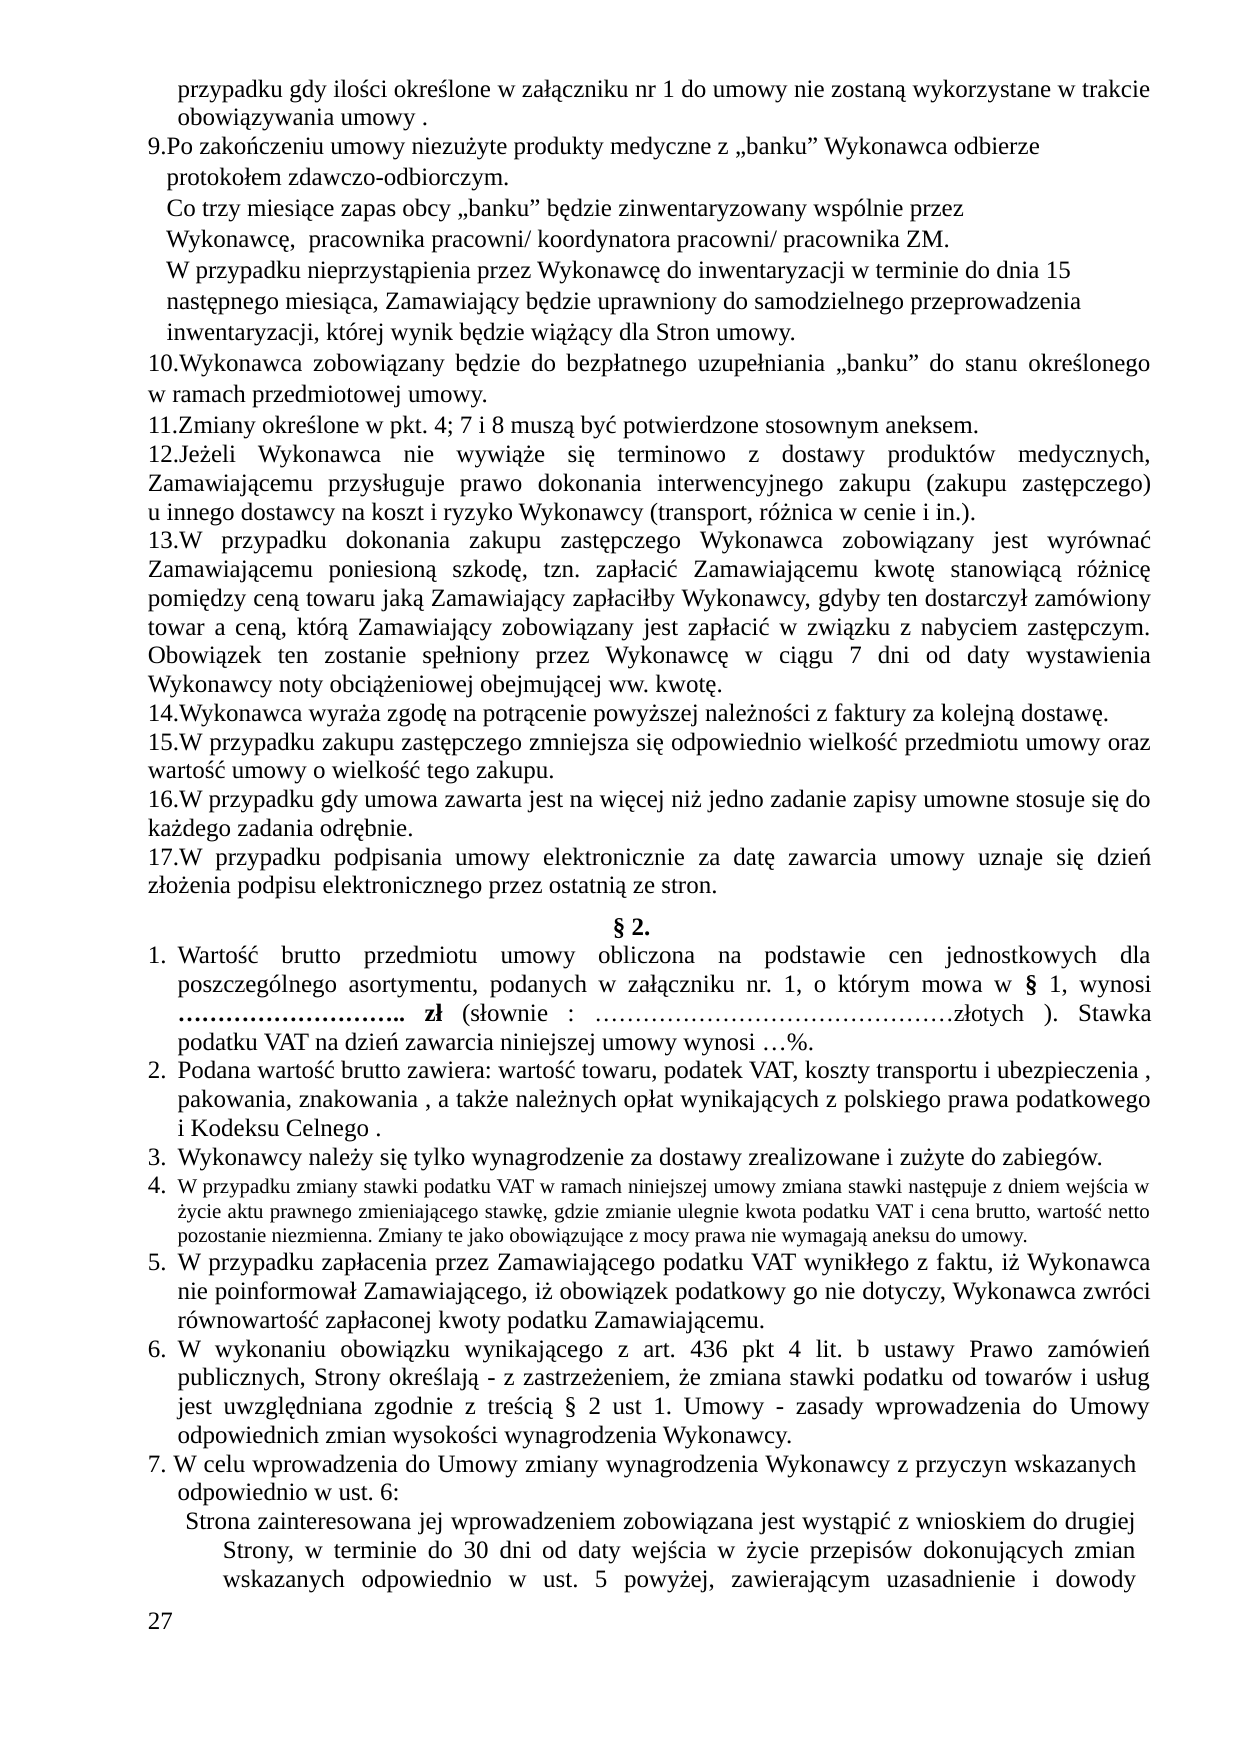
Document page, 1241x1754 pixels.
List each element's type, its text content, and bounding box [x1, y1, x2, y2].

text 17.W przypadku podpisania umowy elektronicznie za datę zawarcia umowy uznaje się dzień złożenia podpisu elektronicznego przez ostatnią ze stron. [148, 842, 1152, 899]
text 10.Wykonawca zobowiązany będzie do bezpłatnego uzupełniania „banku” do stanu określonego w ramach przedmiotowej umowy. [148, 348, 1152, 411]
text Strona zainteresowana jej wprowadzeniem zobowiązana jest wystąpić z wnioskiem do drugiej Strony, w terminie do 30 dni od daty wejścia w życie przepisów dokonujących zmian wskazanych odpowiednio w ust. 5 powyżej, zawierającym uzasadnienie i dowody [185, 1506, 1137, 1592]
text Wykonawcę, pracownika pracowni/ koordynatora pracowni/ pracownika ZM. [148, 224, 1152, 255]
text protokołem zdawczo-odbiorczym. [148, 162, 1152, 193]
text Co trzy miesiące zapas obcy „banku” będzie zinwentaryzowany wspólnie przez [148, 193, 1152, 224]
text 15.W przypadku zakupu zastępczego zmniejsza się odpowiednio wielkość przedmiotu umowy oraz wartość umowy o wielkość tego zakupu. [148, 727, 1152, 784]
text W przypadku nieprzystąpienia przez Wykonawcę do inwentaryzacji w terminie do dnia 15 [148, 255, 1152, 286]
text 9.Po zakończeniu umowy niezużyte produkty medyczne z „banku” Wykonawca odbierze [148, 131, 1152, 162]
list Wykonawcy należy się tylko wynagrodzenie za dostawy zrealizowane i zużyte do zabiegów. [148, 1142, 1152, 1171]
list Wartość brutto przedmiotu umowy obliczona na podstawie cen jednostkowych dla poszczególnego asortymentu, podanych w załączniku nr. 1, o którym mowa w § 1, wynosi ……………………….. zł (słownie : ………………………………………złotych ). Stawka podatku VAT na dzień zawarcia niniejszej umowy wynosi …%. [148, 941, 1152, 1056]
list W przypadku zapłacenia przez Zamawiającego podatku VAT wynikłego z faktu, iż Wykonawca nie poinformował Zamawiającego, iż obowiązek podatkowy go nie dotyczy, Wykonawca zwróci równowartość zapłaconej kwoty podatku Zamawiającemu. [148, 1247, 1152, 1334]
list W wykonaniu obowiązku wynikającego z art. 436 pkt 4 lit. b ustawy Prawo zamówień publicznych, Strony określają - z zastrzeżeniem, że zmiana stawki podatku od towarów i usług jest uwzględniana zgodnie z treścią § 2 ust 1. Umowy - zasady wprowadzenia do Umowy odpowiednich zmian wysokości wynagrodzenia Wykonawcy. [148, 1334, 1152, 1449]
text 16.W przypadku gdy umowa zawarta jest na więcej niż jedno zadanie zapisy umowne stosuje się do każdego zadania odrębnie. [148, 784, 1152, 842]
text 11.Zmiany określone w pkt. 4; 7 i 8 muszą być potwierdzone stosownym aneksem. [148, 411, 1152, 439]
text 12.Jeżeli Wykonawca nie wywiąże się terminowo z dostawy produktów medycznych, Zamawiającemu przysługuje prawo dokonania interwencyjnego zakupu (zakupu zastępczego) u innego dostawcy na koszt i ryzyko Wykonawcy (transport, różnica w cenie i in.). [148, 439, 1152, 526]
text przypadku gdy ilości określone w załączniku nr 1 do umowy nie zostaną wykorzystane w trakcie obowiązywania umowy . [148, 74, 1152, 131]
list Podana wartość brutto zawiera: wartość towaru, podatek VAT, koszty transportu i ubezpieczenia , pakowania, znakowania , a także należnych opłat wynikających z polskiego prawa podatkowego i Kodeksu Celnego . [148, 1056, 1152, 1142]
text 7. W celu wprowadzenia do Umowy zmiany wynagrodzenia Wykonawcy z przyczyn wskazanych odpowiednio w ust. 6: [148, 1449, 1137, 1506]
list W przypadku zmiany stawki podatku VAT w ramach niniejszej umowy zmiana stawki następuje z dniem wejścia w życie aktu prawnego zmieniającego stawkę, gdzie zmianie ulegnie kwota podatku VAT i cena brutto, wartość netto pozostanie niezmienna. Zmiany te jako obowiązujące z mocy prawa nie wymagają aneksu do umowy. [148, 1171, 1152, 1247]
text inwentaryzacji, której wynik będzie wiążący dla Stron umowy. [148, 317, 1152, 348]
text następnego miesiąca, Zamawiający będzie uprawniony do samodzielnego przeprowadzenia [148, 286, 1152, 317]
text 14.Wykonawca wyraża zgodę na potrącenie powyższej należności z faktury za kolejną dostawę. [148, 698, 1152, 727]
text 13.W przypadku dokonania zakupu zastępczego Wykonawca zobowiązany jest wyrównać Zamawiającemu poniesioną szkodę, tzn. zapłacić Zamawiającemu kwotę stanowiącą różnicę pomiędzy ceną towaru jaką Zamawiający zapłaciłby Wykonawcy, gdyby ten dostarczył zamówiony towar a ceną, którą Zamawiający zobowiązany jest zapłacić w związku z nabyciem zastępczym. Obowiązek ten zostanie spełniony przez Wykonawcę w ciągu 7 dni od daty wystawienia Wykonawcy noty obciążeniowej obejmującej ww. kwotę. [148, 526, 1152, 698]
